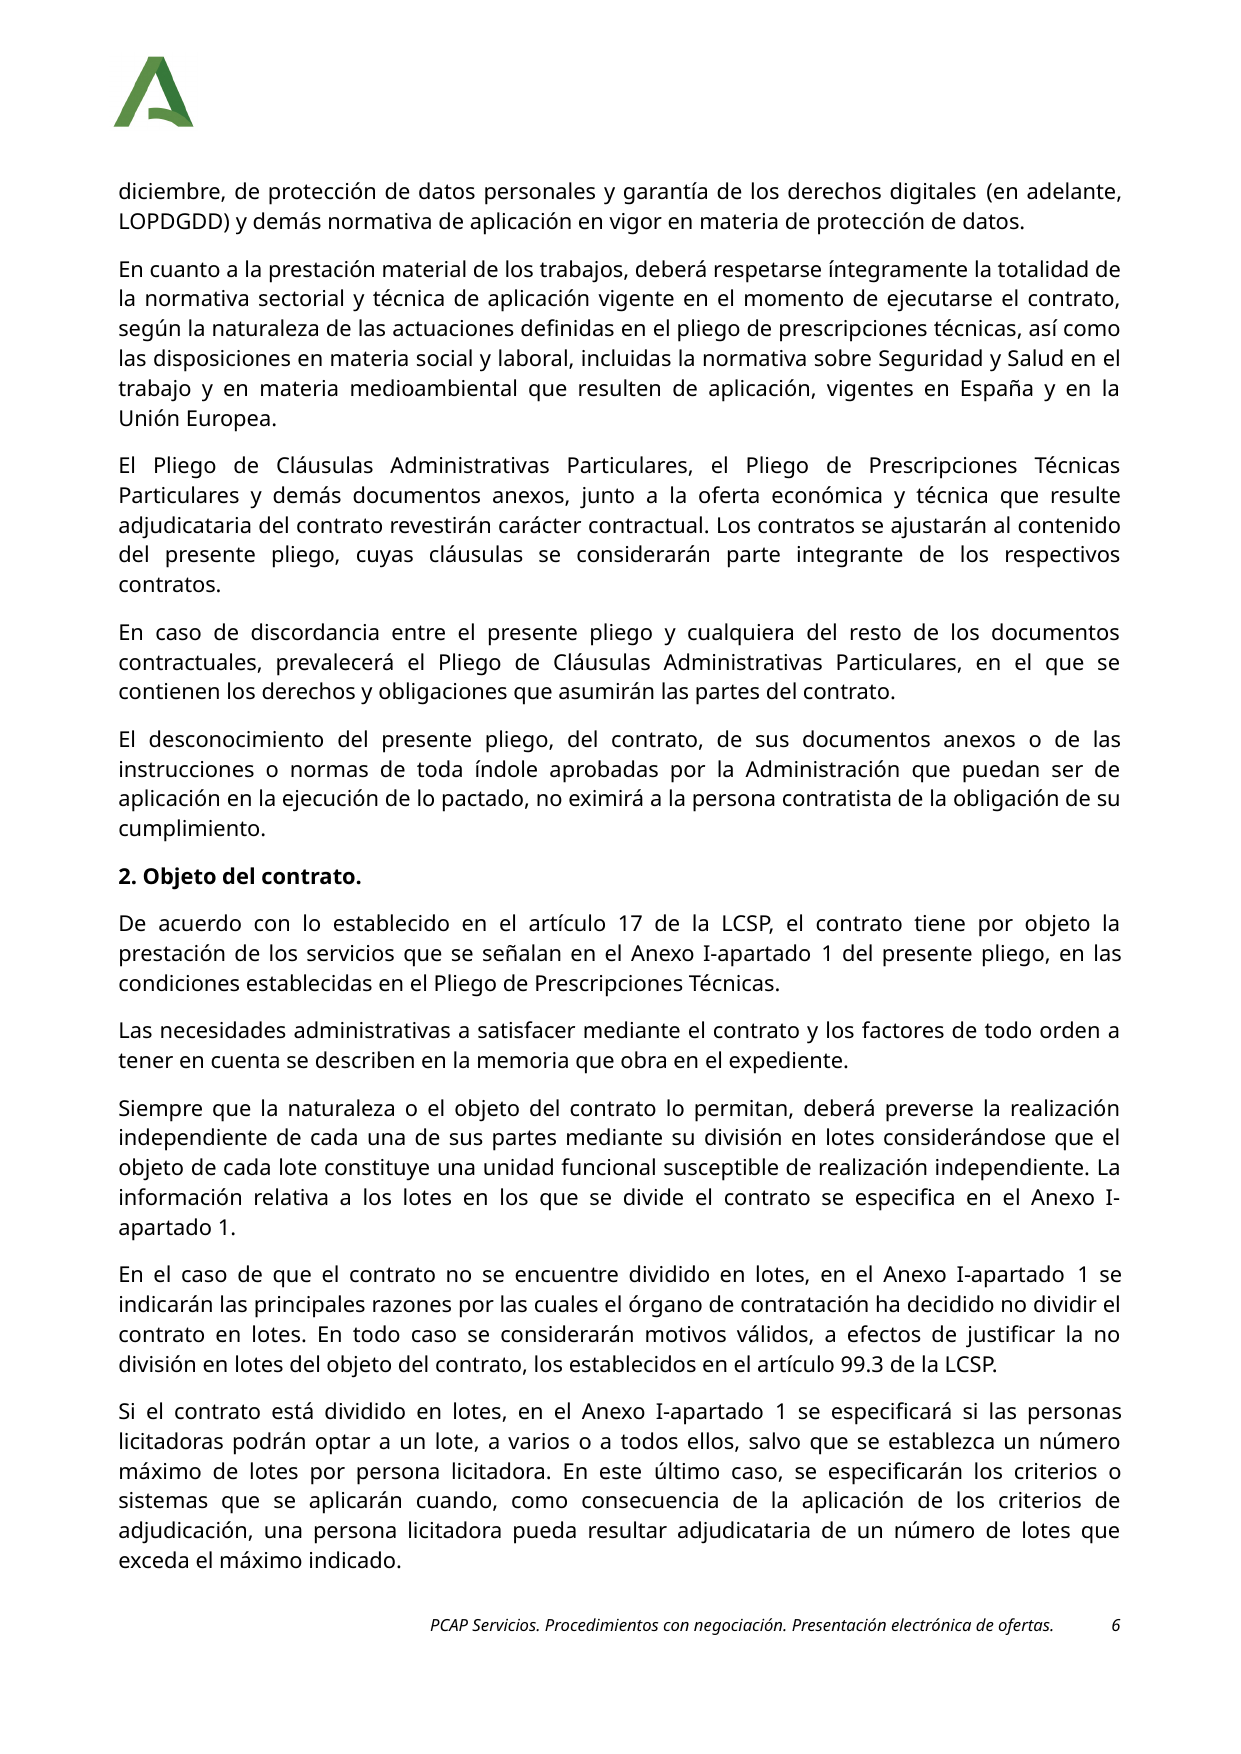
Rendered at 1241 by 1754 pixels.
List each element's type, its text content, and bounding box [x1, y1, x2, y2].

text El desconocimiento del presente pliego, del contrato, de sus documentos anexos o de las instrucciones o normas de toda índole aprobadas por la Administración que puedan ser de aplicación en la ejecución de lo pactado, no eximirá a la persona contratista de la obligación de su cumplimiento. [118, 724, 1122, 843]
text El Pliego de Cláusulas Administrativas Particulares, el Pliego de Prescripciones Técnicas Particulares y demás documentos anexos, junto a la oferta económica y técnica que resulte adjudicataria del contrato revestirán carácter contractual. Los contratos se ajustarán al contenido del presente pliego, cuyas cláusulas se considerarán parte integrante de los respectivos contratos. [118, 450, 1122, 599]
text En caso de discordancia entre el presente pliego y cualquiera del resto de los documentos contractuales, prevalecerá el Pliego de Cláusulas Administrativas Particulares, en el que se contienen los derechos y obligaciones que asumirán las partes del contrato. [118, 617, 1122, 706]
text En el caso de que el contrato no se encuentre dividido en lotes, en el Anexo I-apartado 1 se indicarán las principales razones por las cuales el órgano de contratación ha decidido no dividir el contrato en lotes. En todo caso se considerarán motivos válidos, a efectos de justificar la no división en lotes del objeto del contrato, los establecidos en el artículo 99.3 de la LCSP. [118, 1259, 1122, 1378]
text Las necesidades administrativas a satisfacer mediante el contrato y los factores de todo orden a tener en cuenta se describen en la memoria que obra en el expediente. [118, 1015, 1122, 1075]
text Siempre que la naturaleza o el objeto del contrato lo permitan, deberá preverse la realización independiente de cada una de sus partes mediante su división en lotes considerándose que el objeto de cada lote constituye una unidad funcional susceptible de realización independiente. La información relativa a los lotes en los que se divide el contrato se especifica en el Anexo I-apartado 1. [118, 1093, 1122, 1242]
text Si el contrato está dividido en lotes, en el Anexo I-apartado 1 se especificará si las personas licitadoras podrán optar a un lote, a varios o a todos ellos, salvo que se establezca un número máximo de lotes por persona licitadora. En este último caso, se especificarán los criterios o sistemas que se aplicarán cuando, como consecuencia de la aplicación de los criterios de adjudicación, una persona licitadora pueda resultar adjudicataria de un número de lotes que exceda el máximo indicado. [118, 1396, 1122, 1575]
subtitle 2. Objeto del contrato. [118, 861, 1122, 891]
picture [109, 52, 198, 131]
text diciembre, de protección de datos personales y garantía de los derechos digitales (en adelante, LOPDGDD) y demás normativa de aplicación en vigor en materia de protección de datos. [118, 176, 1122, 236]
text En cuanto a la prestación material de los trabajos, deberá respetarse íntegramente la totalidad de la normativa sectorial y técnica de aplicación vigente en el momento de ejecutarse el contrato, según la naturaleza de las actuaciones definidas en el pliego de prescripciones técnicas, así como las disposiciones en materia social y laboral, incluidas la normativa sobre Seguridad y Salud en el trabajo y en materia medioambiental que resulten de aplicación, vigentes en España y en la Unión Europea. [118, 254, 1122, 432]
text De acuerdo con lo establecido en el artículo 17 de la LCSP, el contrato tiene por objeto la prestación de los servicios que se señalan en el Anexo I-apartado 1 del presente pliego, en las condiciones establecidas en el Pliego de Prescripciones Técnicas. [118, 908, 1122, 998]
